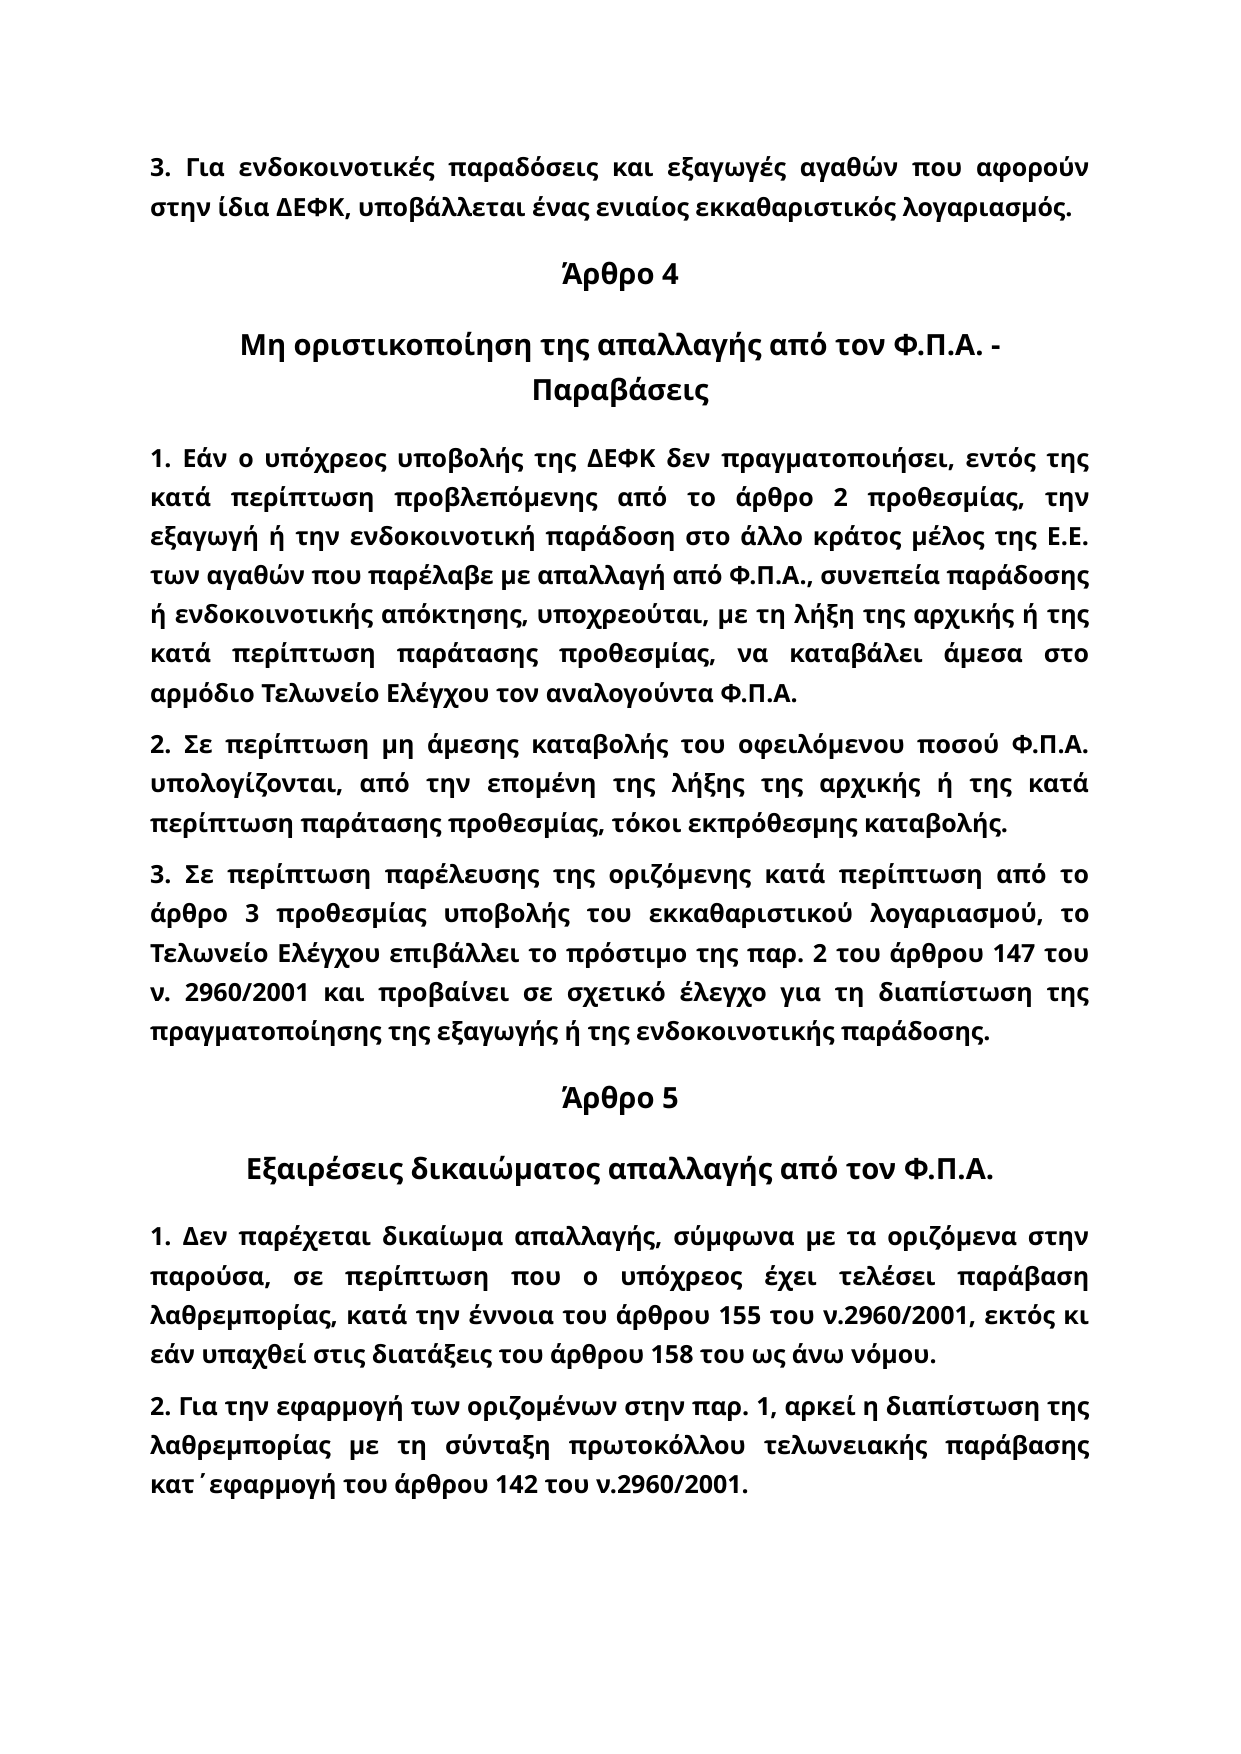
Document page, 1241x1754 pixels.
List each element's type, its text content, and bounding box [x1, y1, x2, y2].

subtitle Άρθρο 4 [150, 253, 1090, 293]
subtitle Εξαιρέσεις δικαιώματος απαλλαγής από τον Φ.Π.Α. [150, 1148, 1090, 1188]
subtitle Μη οριστικοποίηση της απαλλαγής από τον Φ.Π.Α. - Παραβάσεις [150, 324, 1090, 409]
text 1. Εάν ο υπόχρεος υποβολής της ΔΕΦΚ δεν πραγματοποιήσει, εντός της κατά περίπτωση προβλεπόμενης από το άρθρο 2 προθεσμίας, την εξαγωγή ή την ενδοκοινοτική παράδοση στο άλλο κράτος μέλος της Ε.Ε. των αγαθών που παρέλαβε με απαλλαγή από Φ.Π.Α., συνεπεία παράδοσης ή ενδοκοινοτικής απόκτησης, υποχρεούται, με τη λήξη της αρχικής ή της κατά περίπτωση παράτασης προθεσμίας, να καταβάλει άμεσα στο αρμόδιο Τελωνείο Ελέγχου τον αναλογούντα Φ.Π.Α. [150, 440, 1090, 709]
subtitle Άρθρο 5 [150, 1078, 1090, 1117]
text 3. Σε περίπτωση παρέλευσης της οριζόμενης κατά περίπτωση από το άρθρο 3 προθεσμίας υποβολής του εκκαθαριστικού λογαριασμού, το Τελωνείο Ελέγχου επιβάλλει το πρόστιμο της παρ. 2 του άρθρου 147 του ν. 2960/2001 και προβαίνει σε σχετικό έλεγχο για τη διαπίστωση της πραγματοποίησης της εξαγωγής ή της ενδοκοινοτικής παράδοσης. [150, 857, 1090, 1048]
text 2. Για την εφαρμογή των οριζομένων στην παρ. 1, αρκεί η διαπίστωση της λαθρεμπορίας με τη σύνταξη πρωτοκόλλου τελωνειακής παράβασης κατ΄εφαρμογή του άρθρου 142 του ν.2960/2001. [150, 1388, 1090, 1501]
text 2. Σε περίπτωση μη άμεσης καταβολής του οφειλόμενου ποσού Φ.Π.Α. υπολογίζονται, από την επομένη της λήξης της αρχικής ή της κατά περίπτωση παράτασης προθεσμίας, τόκοι εκπρόθεσμης καταβολής. [150, 727, 1090, 839]
text 1. Δεν παρέχεται δικαίωμα απαλλαγής, σύμφωνα με τα οριζόμενα στην παρούσα, σε περίπτωση που ο υπόχρεος έχει τελέσει παράβαση λαθρεμπορίας, κατά την έννοια του άρθρου 155 του ν.2960/2001, εκτός κι εάν υπαχθεί στις διατάξεις του άρθρου 158 του ως άνω νόμου. [150, 1219, 1090, 1371]
text 3. Για ενδοκοινοτικές παραδόσεις και εξαγωγές αγαθών που αφορούν στην ίδια ΔΕΦΚ, υποβάλλεται ένας ενιαίος εκκαθαριστικός λογαριασμός. [150, 150, 1090, 223]
